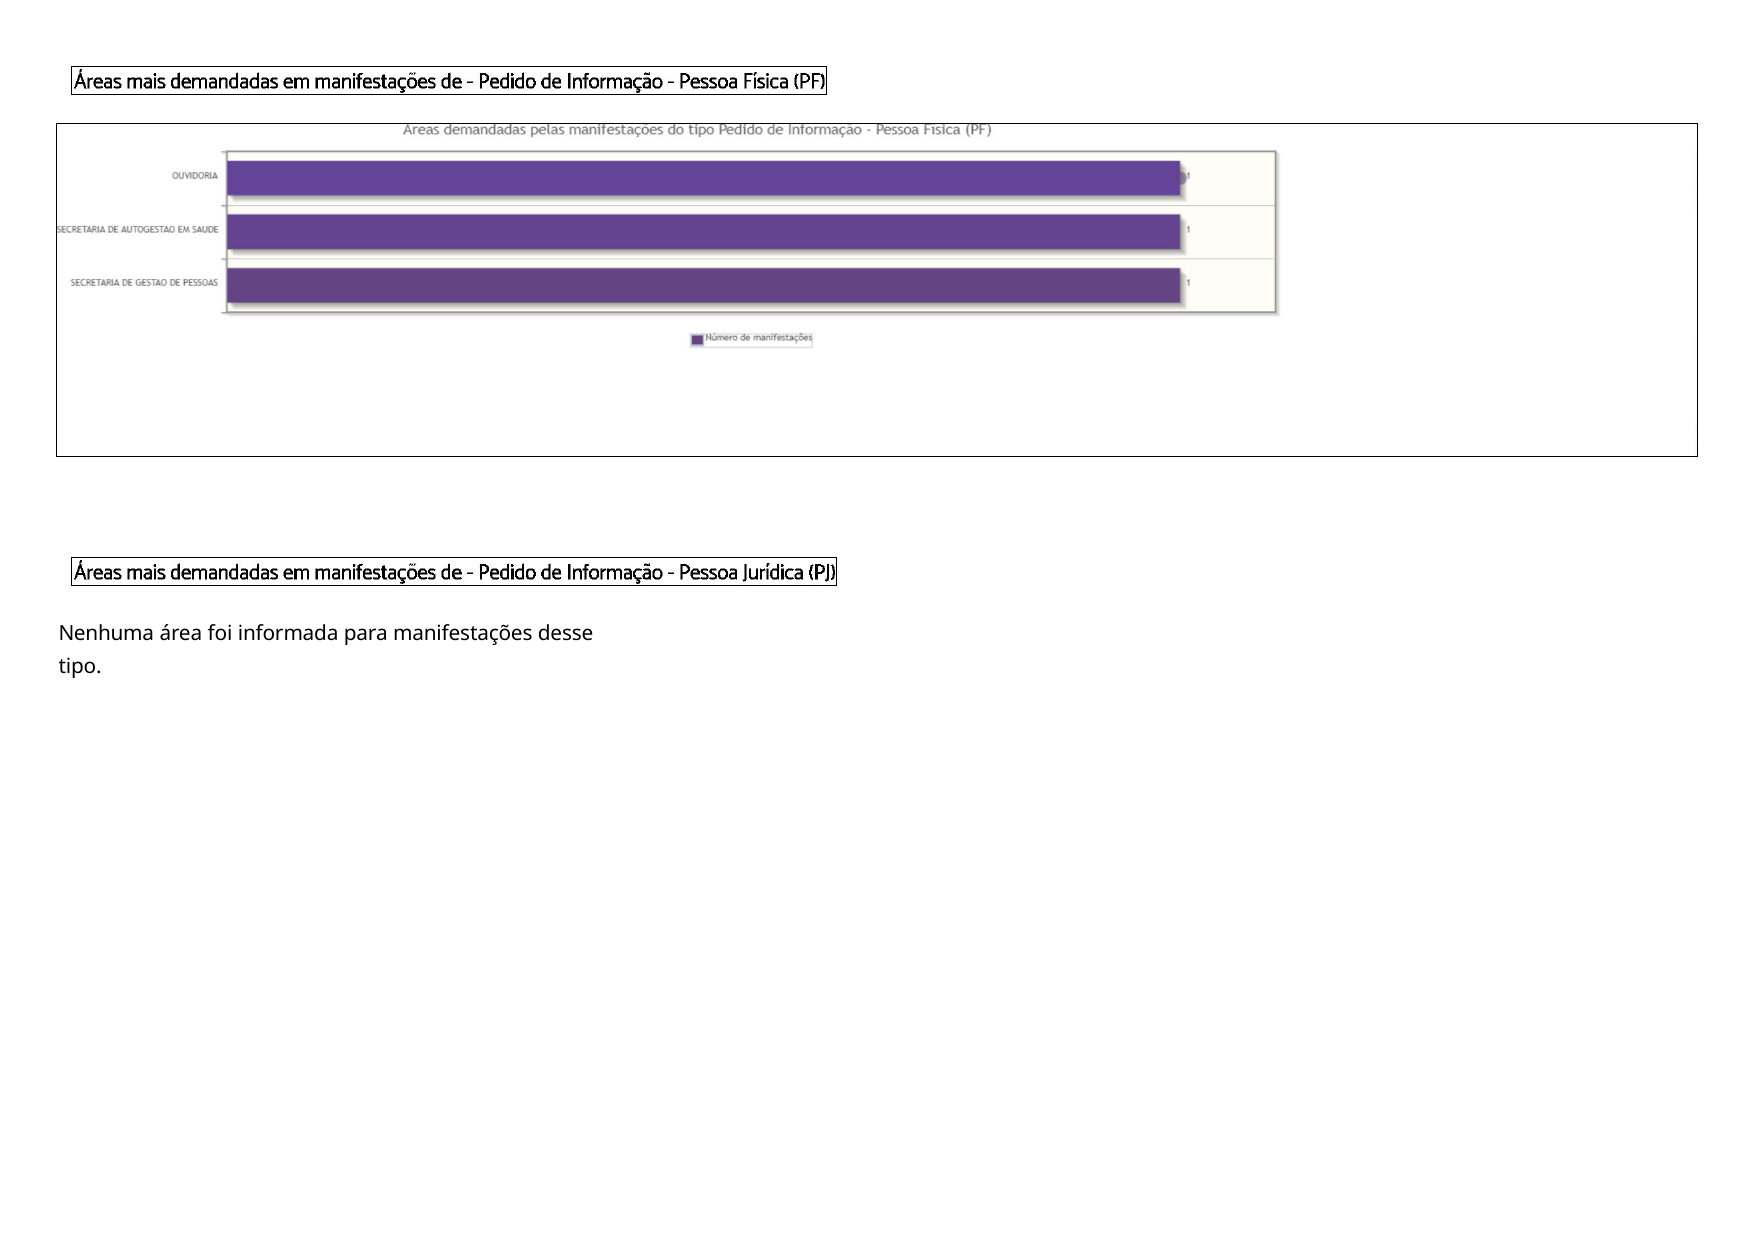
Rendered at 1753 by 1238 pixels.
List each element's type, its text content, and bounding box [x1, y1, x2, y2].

picture [57, 124, 1697, 456]
picture [72, 558, 836, 585]
text Nenhuma área foi informada para manifestações desse tipo. [58, 614, 596, 680]
picture [72, 67, 826, 94]
